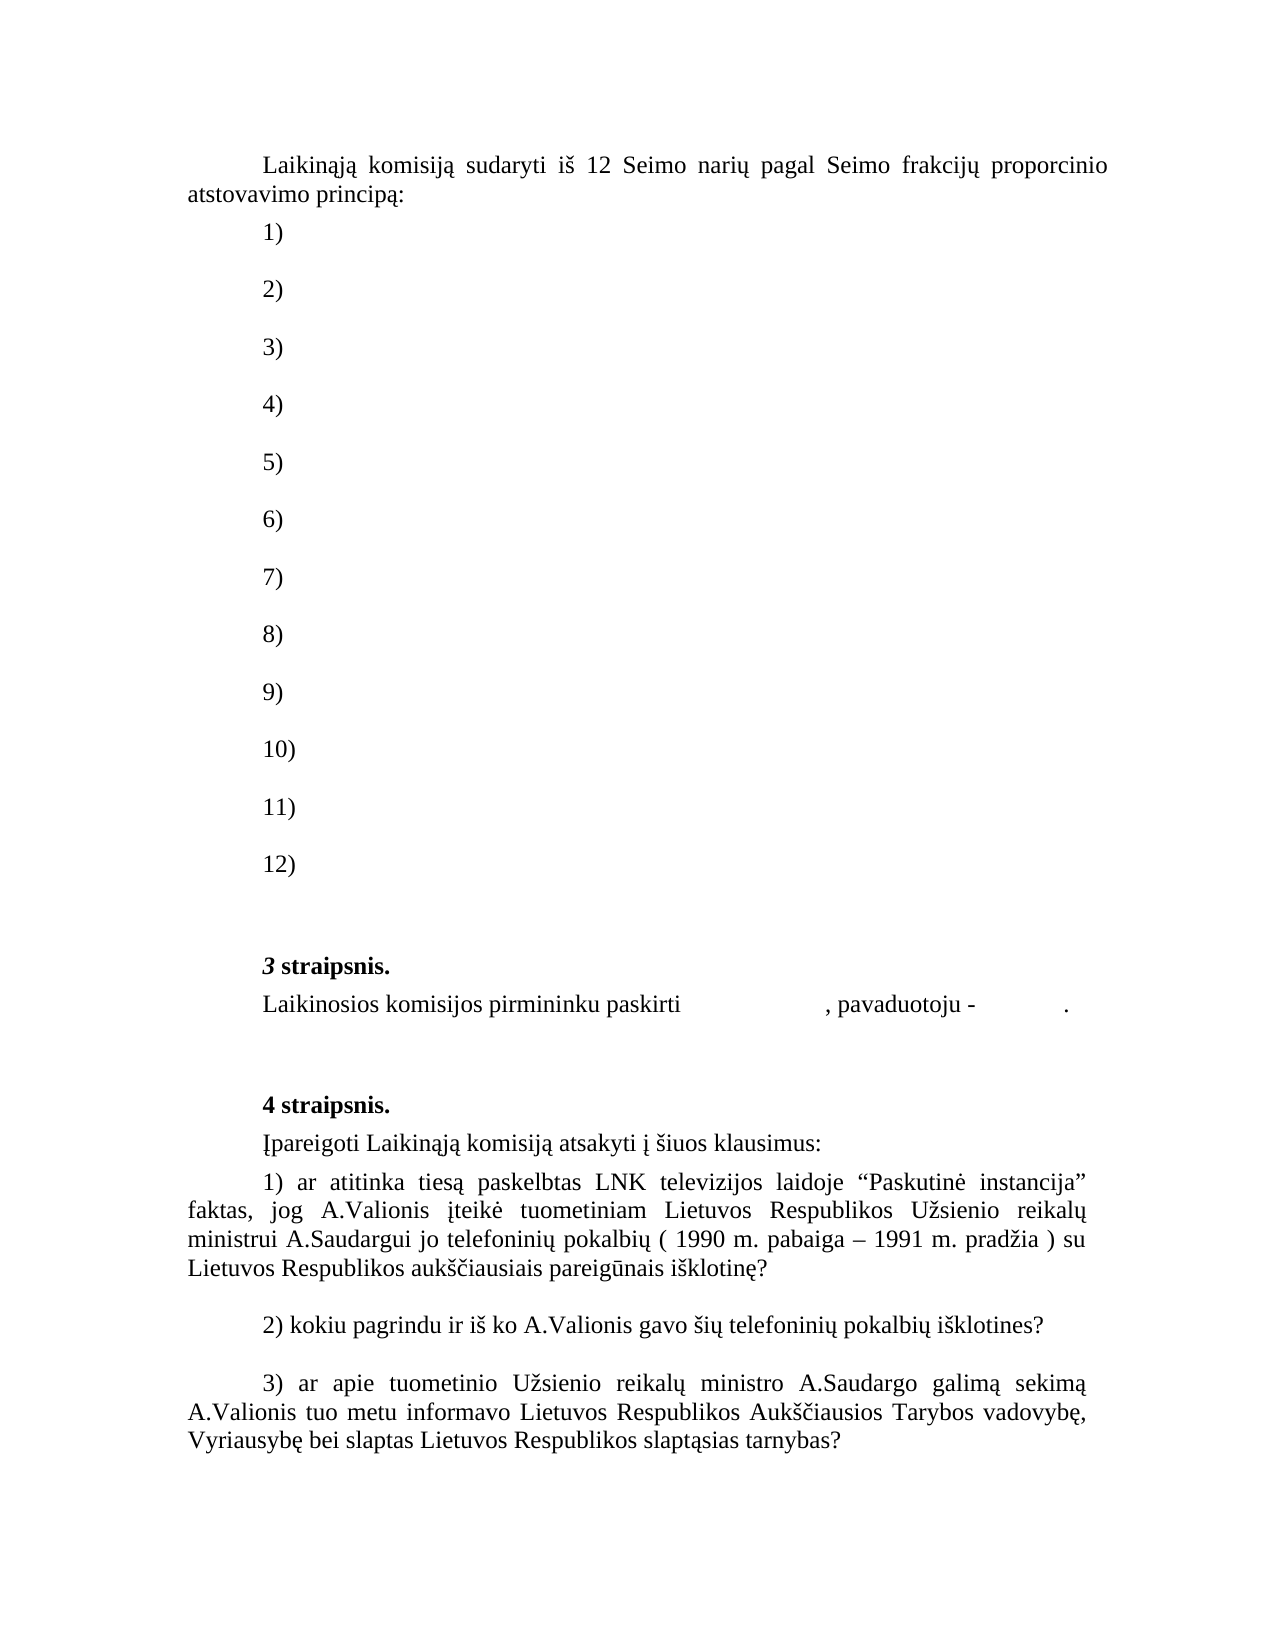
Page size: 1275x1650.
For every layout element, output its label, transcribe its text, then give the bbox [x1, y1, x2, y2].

text Laikinosios komisijos pirmininku paskirti , pavaduotoju - . [187, 989, 1087, 1018]
text 7) [187, 562, 1087, 591]
text 6) [187, 504, 1087, 533]
text Laikinąją komisiją sudaryti iš 12 Seimo narių pagal Seimo frakcijų proporcinio atstovavimo principą: [187, 150, 1108, 207]
text 3) [187, 332, 1087, 361]
text 4 straipsnis. [187, 1090, 1087, 1119]
text 10) [187, 734, 1087, 763]
text 9) [187, 677, 1087, 706]
text 2) kokiu pagrindu ir iš ko A.Valionis gavo šių telefoninių pokalbių išklotines? [187, 1311, 1087, 1339]
text 8) [187, 619, 1087, 648]
text 3) ar apie tuometinio Užsienio reikalų ministro A.Saudargo galimą sekimą A.Valionis tuo metu informavo Lietuvos Respublikos Aukščiausios Tarybos vadovybę, Vyriausybę bei slaptas Lietuvos Respublikos slaptąsias tarnybas? [187, 1368, 1087, 1454]
text 5) [187, 447, 1087, 476]
text 12) [187, 849, 1087, 878]
text Įpareigoti Laikinąją komisiją atsakyti į šiuos klausimus: [187, 1128, 1087, 1157]
text 1) ar atitinka tiesą paskelbtas LNK televizijos laidoje “Paskutinė instancija” faktas, jog A.Valionis įteikė tuometiniam Lietuvos Respublikos Užsienio reikalų ministrui A.Saudargui jo telefoninių pokalbių ( 1990 m. pabaiga – 1991 m. pradžia ) su Lietuvos Respublikos aukščiausiais pareigūnais išklotinę? [187, 1167, 1087, 1282]
text 11) [187, 792, 1087, 821]
text 2) [187, 274, 1087, 303]
text 1) [187, 217, 1087, 246]
text 4) [187, 389, 1087, 418]
text 3 straipsnis. [187, 951, 1087, 979]
